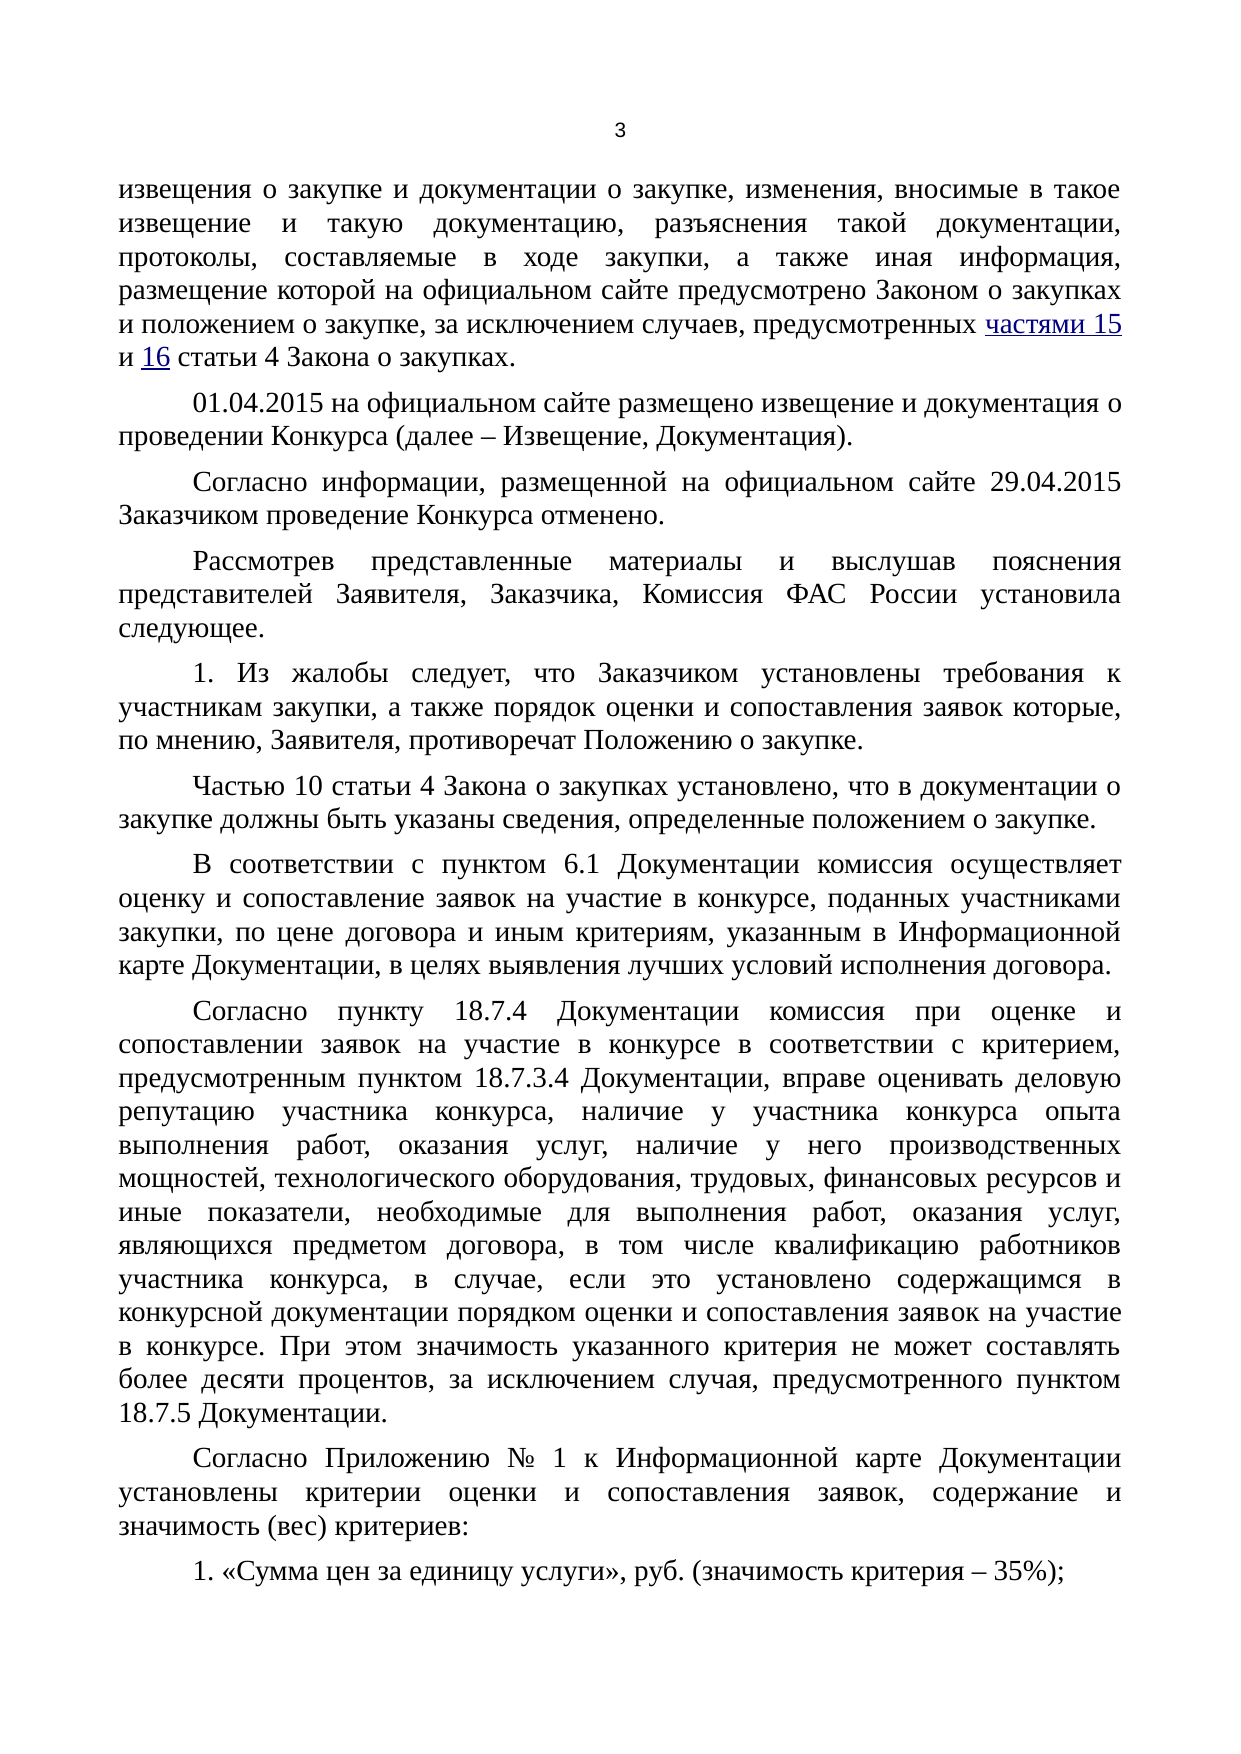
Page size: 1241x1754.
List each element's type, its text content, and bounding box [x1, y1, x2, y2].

text Согласно Приложению № 1 к Информационной карте Документации установлены критерии оценки и сопоставления заявок, содержание и значимость (вес) критериев: [118, 1441, 1122, 1541]
text 1. «Сумма цен за единицу услуги», руб. (значимость критерия – 35%); [118, 1553, 1122, 1587]
text извещения о закупке и документации о закупке, изменения, вносимые в такое извещение и такую документацию, разъяснения такой документации, протоколы, составляемые в ходе закупки, а также иная информация, размещение которой на официальном сайте предусмотрено Законом о закупках и положением о закупке, за исключением случаев, предусмотренных частями 15 и 16 статьи 4 Закона о закупках. [118, 172, 1122, 373]
text Согласно информации, размещенной на официальном сайте 29.04.2015 Заказчиком проведение Конкурса отменено. [118, 464, 1122, 531]
text 01.04.2015 на официальном сайте размещено извещение и документация о проведении Конкурса (далее – Извещение, Документация). [118, 385, 1122, 452]
text В соответствии с пунктом 6.1 Документации комиссия осуществляет оценку и сопоставление заявок на участие в конкурсе, поданных участниками закупки, по цене договора и иным критериям, указанным в Информационной карте Документации, в целях выявления лучших условий исполнения договора. [118, 847, 1122, 981]
text 1. Из жалобы следует, что Заказчиком установлены требования к участникам закупки, а также порядок оценки и сопоставления заявок которые, по мнению, Заявителя, противоречат Положению о закупке. [118, 655, 1122, 756]
text Согласно пункту 18.7.4 Документации комиссия при оценке и сопоставлении заявок на участие в конкурсе в соответствии с критерием, предусмотренным пунктом 18.7.3.4 Документации, вправе оценивать деловую репутацию участника конкурса, наличие у участника конкурса опыта выполнения работ, оказания услуг, наличие у него производственных мощностей, технологического оборудования, трудовых, финансовых ресурсов и иные показатели, необходимые для выполнения работ, оказания услуг, являющихся предметом договора, в том числе квалификацию работников участника конкурса, в случае, если это установлено содержащимся в конкурсной документации порядком оценки и сопоставления заявок на участие в конкурсе. При этом значимость указанного критерия не может составлять более десяти процентов, за исключением случая, предусмотренного пунктом 18.7.5 Документации. [118, 993, 1122, 1429]
text Рассмотрев представленные материалы и выслушав пояснения представителей Заявителя, Заказчика, Комиссия ФАС России установила следующее. [118, 543, 1122, 643]
text Частью 10 статьи 4 Закона о закупках установлено, что в документации о закупке должны быть указаны сведения, определенные положением о закупке. [118, 768, 1122, 835]
